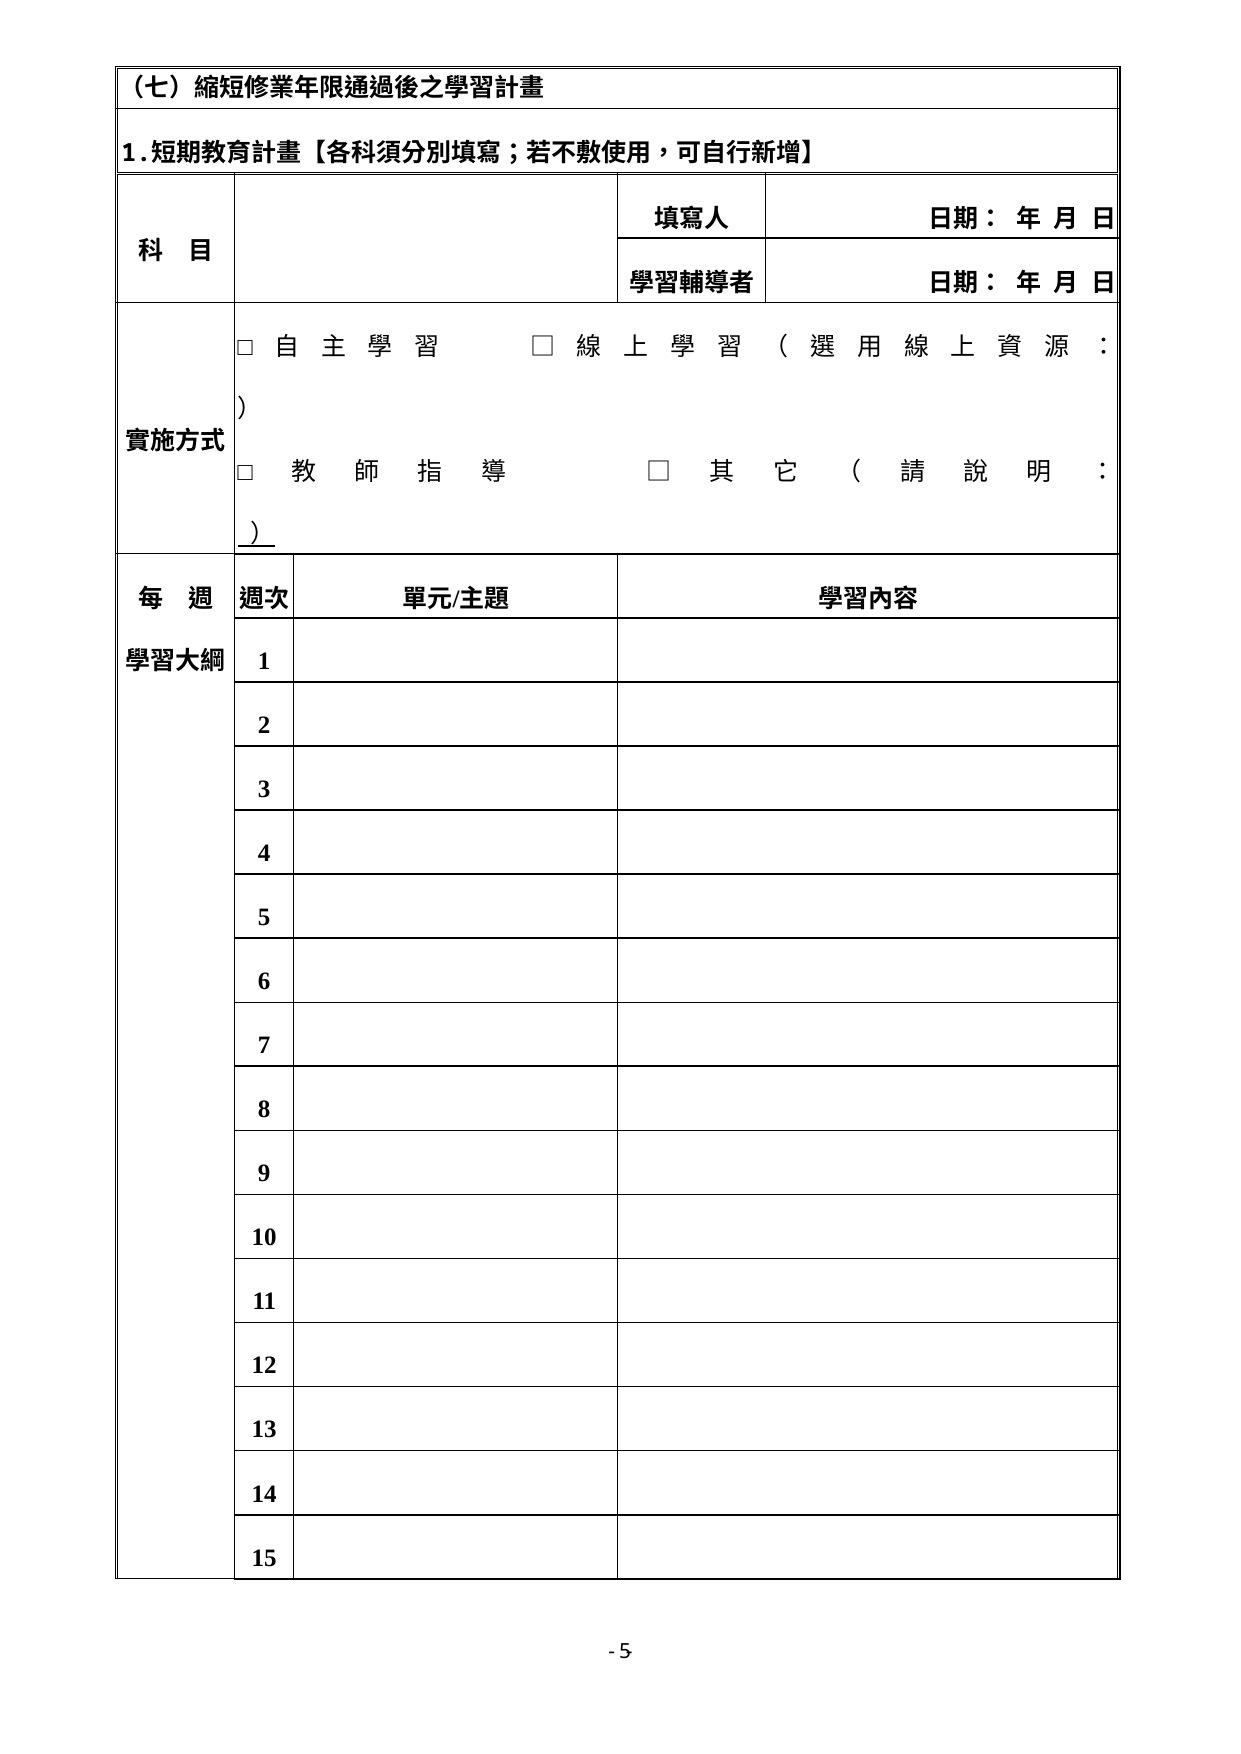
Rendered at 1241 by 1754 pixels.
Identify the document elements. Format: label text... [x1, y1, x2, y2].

table_cell [618, 683, 1117, 745]
table_cell [618, 939, 1117, 1001]
table_cell [1121, 553, 1210, 617]
table_cell 學習輔導者 [618, 239, 765, 301]
table_cell [618, 1259, 1117, 1322]
table_cell [1121, 1450, 1210, 1514]
table_cell [294, 1195, 617, 1258]
table_cell [1121, 681, 1210, 745]
table_cell [294, 1259, 617, 1322]
table_cell □自主學習 □線上學習（選用線上資源： ） □教師指導 □其它（請說明： ） [235, 303, 1117, 553]
table_cell 2 [235, 683, 293, 745]
table_cell 10 [235, 1195, 293, 1258]
table_cell 4 [235, 811, 293, 873]
table_cell [1121, 1130, 1210, 1193]
table_cell [294, 1387, 617, 1450]
table_cell [294, 939, 617, 1001]
table_cell [618, 1516, 1117, 1578]
table_cell [618, 1003, 1117, 1065]
table_cell 填寫人 [618, 175, 765, 237]
table_cell [235, 175, 617, 301]
table_cell [1121, 1001, 1210, 1065]
table_cell [618, 747, 1117, 809]
table_cell [618, 1323, 1117, 1386]
table_cell [1121, 301, 1210, 553]
table_cell [294, 1516, 617, 1578]
table_cell 1.短期教育計畫【各科須分別填寫；若不敷使用，可自行新增】 [118, 109, 1117, 172]
table_cell [294, 875, 617, 937]
table_cell 5 [235, 875, 293, 937]
table_cell [618, 1067, 1117, 1129]
table_cell 11 [235, 1259, 293, 1322]
table_cell [1121, 172, 1210, 237]
table_cell [618, 875, 1117, 937]
table_cell 1 [235, 619, 293, 681]
table_cell 週次 [235, 555, 293, 617]
table_cell [618, 811, 1117, 873]
table_cell 14 [235, 1451, 293, 1514]
table_cell 實施方式 [118, 303, 234, 553]
table_cell [1121, 809, 1210, 873]
table_cell [294, 1323, 617, 1386]
table_cell [294, 811, 617, 873]
table_cell 15 [235, 1516, 293, 1578]
table_cell [1121, 1322, 1210, 1386]
table_cell [294, 747, 617, 809]
table_cell [1121, 873, 1210, 937]
table_cell [1121, 1194, 1210, 1258]
table_cell [618, 1131, 1117, 1193]
table_cell [1121, 937, 1210, 1001]
table_cell 日期： 年 月 日 [766, 239, 1117, 301]
table_cell 6 [235, 939, 293, 1001]
table_cell 科 目 [118, 175, 234, 301]
table_cell [1121, 1258, 1210, 1322]
table_cell 每 週 學習大綱 [118, 554, 234, 1578]
table_cell [618, 1195, 1117, 1258]
table_cell [618, 1451, 1117, 1514]
table_cell [1121, 237, 1210, 301]
table_cell [1121, 1065, 1210, 1129]
table_cell [294, 1451, 617, 1514]
table_cell [294, 619, 617, 681]
table_cell 9 [235, 1131, 293, 1193]
table_cell 日期： 年 月 日 [766, 175, 1117, 237]
table_cell 8 [235, 1067, 293, 1129]
table_cell [294, 683, 617, 745]
table_cell [294, 1003, 617, 1065]
table_cell [294, 1131, 617, 1193]
table_cell [1121, 745, 1210, 809]
table_cell [294, 1067, 617, 1129]
table_cell （七）縮短修業年限通過後之學習計畫 [118, 69, 1117, 108]
table_cell 13 [235, 1387, 293, 1450]
table_cell 7 [235, 1003, 293, 1065]
table_cell [1121, 108, 1210, 172]
table_cell 3 [235, 747, 293, 809]
table_cell [1121, 1514, 1210, 1578]
table_cell [618, 1387, 1117, 1450]
table_cell [1121, 66, 1210, 108]
table_cell [1121, 1386, 1210, 1450]
table_cell 單元/主題 [294, 555, 617, 617]
table_cell 學習內容 [618, 555, 1117, 617]
table_cell [1121, 617, 1210, 681]
table_cell 12 [235, 1323, 293, 1386]
table_cell [618, 619, 1117, 681]
